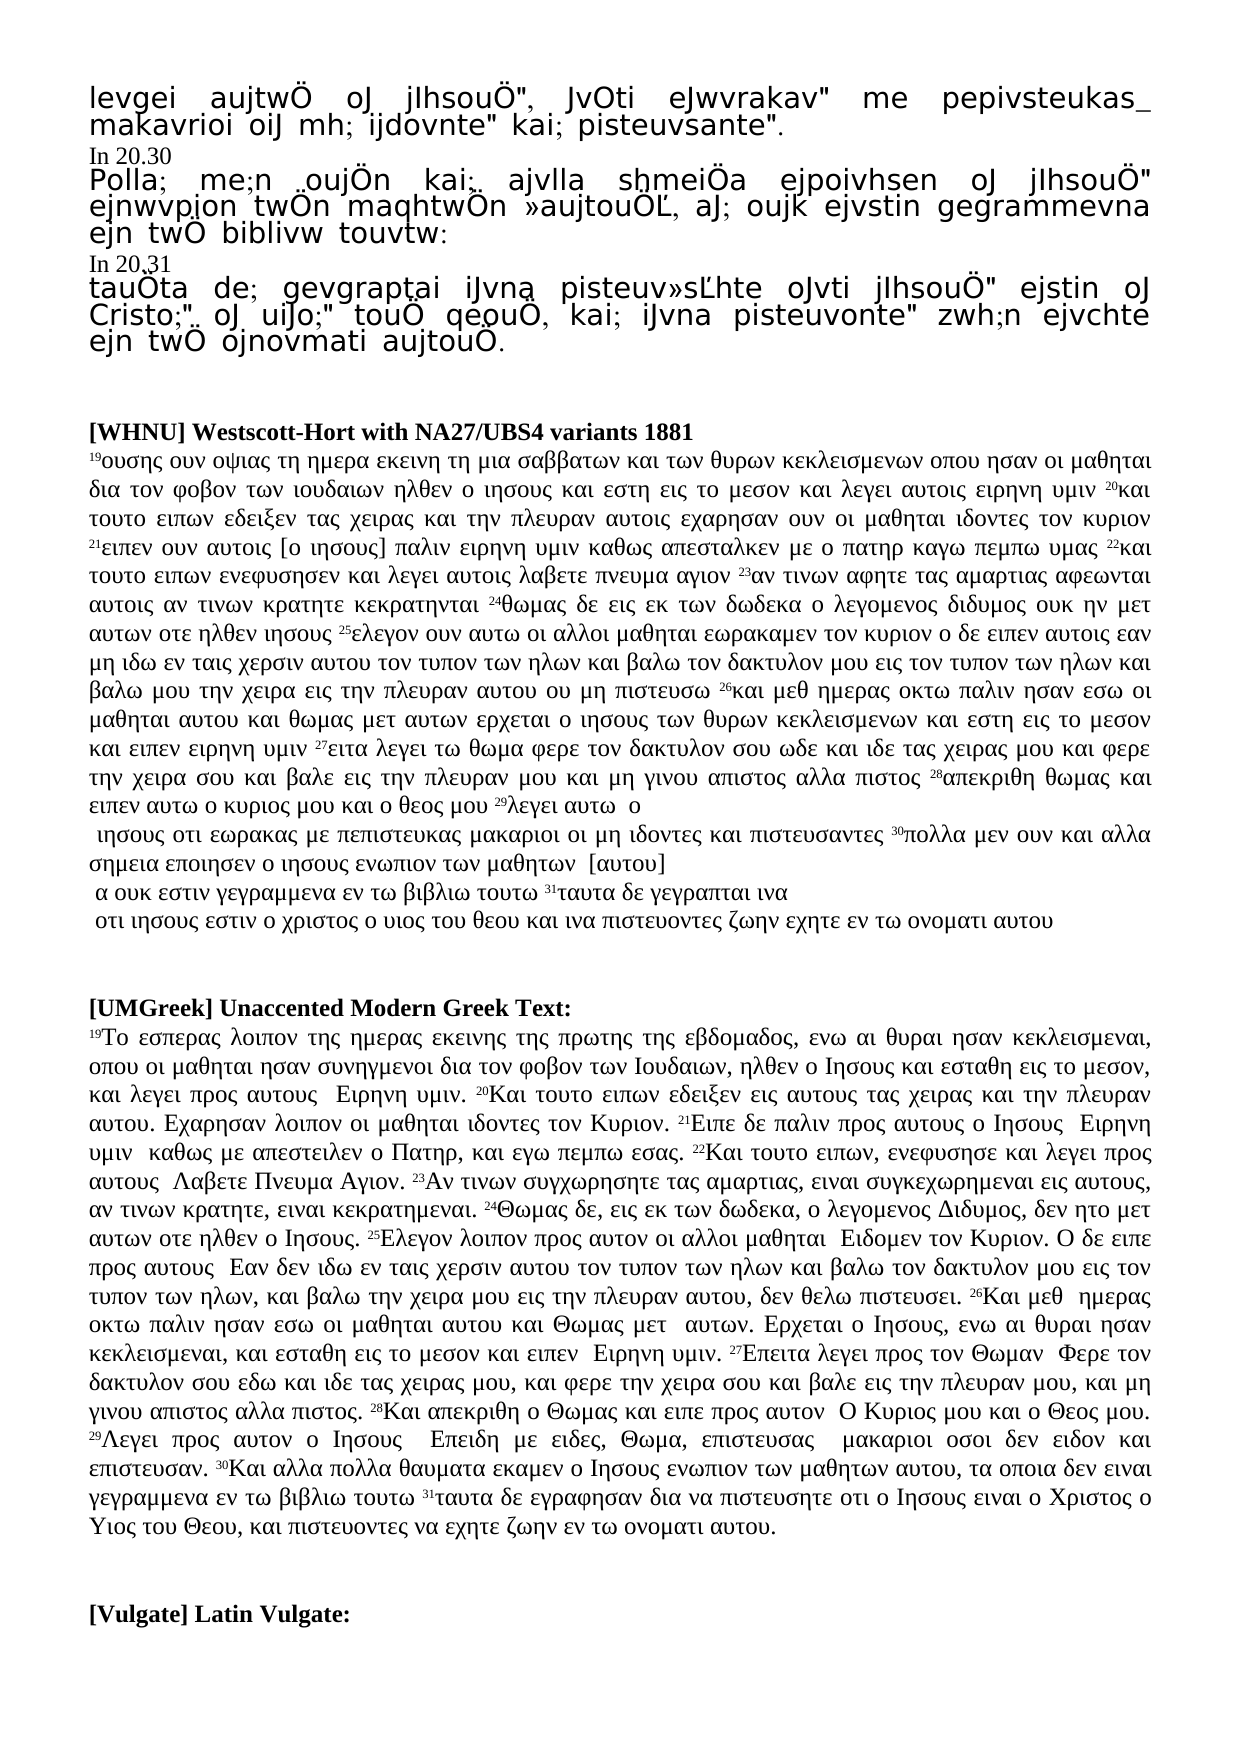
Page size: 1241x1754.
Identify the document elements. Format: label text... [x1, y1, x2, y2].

text 19ουσης ουν οψιας τη ημερα εκεινη τη μια σαββατων και των θυρων κεκλεισμενων οπου ησαν οι μαθηται δια τον φοβον των ιουδαιων ηλθεν ο ιησους και εστη εις το μεσον και λεγει αυτοις ειρηνη υμιν 20και τουτο ειπων εδειξεν τας χειρας και την πλευραν αυτοις εχαρησαν ουν οι μαθηται ιδοντες τον κυριον 21ειπεν ουν αυτοις [ο ιησους] παλιν ειρηνη υμιν καθως απεσταλκεν με ο πατηρ καγω πεμπω υμας 22και τουτο ειπων ενεφυσησεν και λεγει αυτοις λαβετε πνευμα αγιον 23αν τινων αφητε τας αμαρτιας αφεωνται αυτοις αν τινων κρατητε κεκρατηνται 24θωμας δε εις εκ των δωδεκα ο λεγομενος διδυμος ουκ ην μετ αυτων οτε ηλθεν ιησους 25ελεγον ουν αυτω οι αλλοι μαθηται εωρακαμεν τον κυριον ο δε ειπεν αυτοις εαν μη ιδω εν ταις χερσιν αυτου τον τυπον των ηλων και βαλω τον δακτυλον μου εις τον τυπον των ηλων και βαλω μου την χειρα εις την πλευραν αυτου ου μη πιστευσω 26και μεθ ημερας οκτω παλιν ησαν εσω οι μαθηται αυτου και θωμας μετ αυτων ερχεται ο ιησους των θυρων κεκλεισμενων και εστη εις το μεσον και ειπεν ειρηνη υμιν 27ειτα λεγει τω θωμα φερε τον δακτυλον σου ωδε και ιδε τας χειρας μου και φερε την χειρα σου και βαλε εις την πλευραν μου και μη γινου απιστος αλλα πιστος 28απεκριθη θωμας και ειπεν αυτω ο κυριος μου και ο θεος μου 29λεγει αυτω ο [88, 446, 1152, 819]
text [WHNU] Westscott-Hort with NA27/UBS4 variants 1881 [88, 417, 1152, 446]
text In 20.31 [88, 249, 1152, 278]
text [UMGreek] Unaccented Modern Greek Text: [88, 993, 1152, 1022]
text οτι ιησους εστιν ο χριστος ο υιος του θεου και ινα πιστευοντες ζωην εχητε εν τω ονοματι αυτου [88, 906, 1152, 934]
text 19Το εσπερας λοιπον της ημερας εκεινης της πρωτης της εβδομαδος, ενω αι θυραι ησαν κεκλεισμεναι, οπου οι μαθηται ησαν συνηγμενοι δια τον φοβον των Ιουδαιων, ηλθεν ο Ιησους και εσταθη εις το μεσον, και λεγει προς αυτους Ειρηνη υμιν. 20Και τουτο ειπων εδειξεν εις αυτους τας χειρας και την πλευραν αυτου. Εχαρησαν λοιπον οι μαθηται ιδοντες τον Κυριον. 21Ειπε δε παλιν προς αυτους ο Ιησους Ειρηνη υμιν καθως με απεστειλεν ο Πατηρ, και εγω πεμπω εσας. 22Και τουτο ειπων, ενεφυσησε και λεγει προς αυτους Λαβετε Πνευμα Αγιον. 23Αν τινων συγχωρησητε τας αμαρτιας, ειναι συγκεχωρημεναι εις αυτους, αν τινων κρατητε, ειναι κεκρατημεναι. 24Θωμας δε, εις εκ των δωδεκα, ο λεγομενος Διδυμος, δεν ητο μετ αυτων οτε ηλθεν ο Ιησους. 25Ελεγον λοιπον προς αυτον οι αλλοι μαθηται Ειδομεν τον Κυριον. Ο δε ειπε προς αυτους Εαν δεν ιδω εν ταις χερσιν αυτου τον τυπον των ηλων και βαλω τον δακτυλον μου εις τον τυπον των ηλων, και βαλω την χειρα μου εις την πλευραν αυτου, δεν θελω πιστευσει. 26Και μεθ ημερας οκτω παλιν ησαν εσω οι μαθηται αυτου και Θωμας μετ αυτων. Ερχεται ο Ιησους, ενω αι θυραι ησαν κεκλεισμεναι, και εσταθη εις το μεσον και ειπεν Ειρηνη υμιν. 27Επειτα λεγει προς τον Θωμαν Φερε τον δακτυλον σου εδω και ιδε τας χειρας μου, και φερε την χειρα σου και βαλε εις την πλευραν μου, και μη γινου απιστος αλλα πιστος. 28Και απεκριθη ο Θωμας και ειπε προς αυτον Ο Κυριος μου και ο Θεος μου. 29Λεγει προς αυτον ο Ιησους Επειδη με ειδες, Θωμα, επιστευσας μακαριοι οσοι δεν ειδον και επιστευσαν. 30Και αλλα πολλα θαυματα εκαμεν ο Ιησους ενωπιον των μαθητων αυτου, τα οποια δεν ειναι γεγραμμενα εν τω βιβλιω τουτω 31ταυτα δε εγραφησαν δια να πιστευσητε οτι ο Ιησους ειναι ο Χριστος ο Υιος του Θεου, και πιστευοντες να εχητε ζωην εν τω ονοματι αυτου. [88, 1022, 1152, 1539]
text α ουκ εστιν γεγραμμενα εν τω βιβλιω τουτω 31ταυτα δε γεγραπται ινα [88, 877, 1152, 906]
text [Vulgate] Latin Vulgate: [88, 1599, 1152, 1627]
text Polla; me;n oujÖn kai; ajvlla shmeiÖa ejpoivhsen oJ jIhsouÖ" ejnwvpion twÖn maqhtwÖn »aujtouÖĽ, aJ; oujk ejvstin gegrammevna ejn twÖ biblivw touvtw: [88, 170, 1152, 249]
text levgei aujtwÖ oJ jIhsouÖ", JvOti eJwvrakav" me pepivsteukas_ makavrioi oiJ mh; ijdovnte" kai; pisteuvsante". [88, 88, 1152, 141]
text In 20.30 [88, 141, 1152, 170]
text tauÖta de; gevgraptai iJvna pisteuv»sĽhte oJvti jIhsouÖ" ejstin oJ Cristo;" oJ uiJo;" touÖ qeouÖ, kai; iJvna pisteuvonte" zwh;n ejvchte ejn twÖ ojnovmati aujtouÖ. [88, 278, 1152, 358]
text ιησους οτι εωρακας με πεπιστευκας μακαριοι οι μη ιδοντες και πιστευσαντες 30πολλα μεν ουν και αλλα σημεια εποιησεν ο ιησους ενωπιον των μαθητων [αυτου] [88, 819, 1152, 877]
